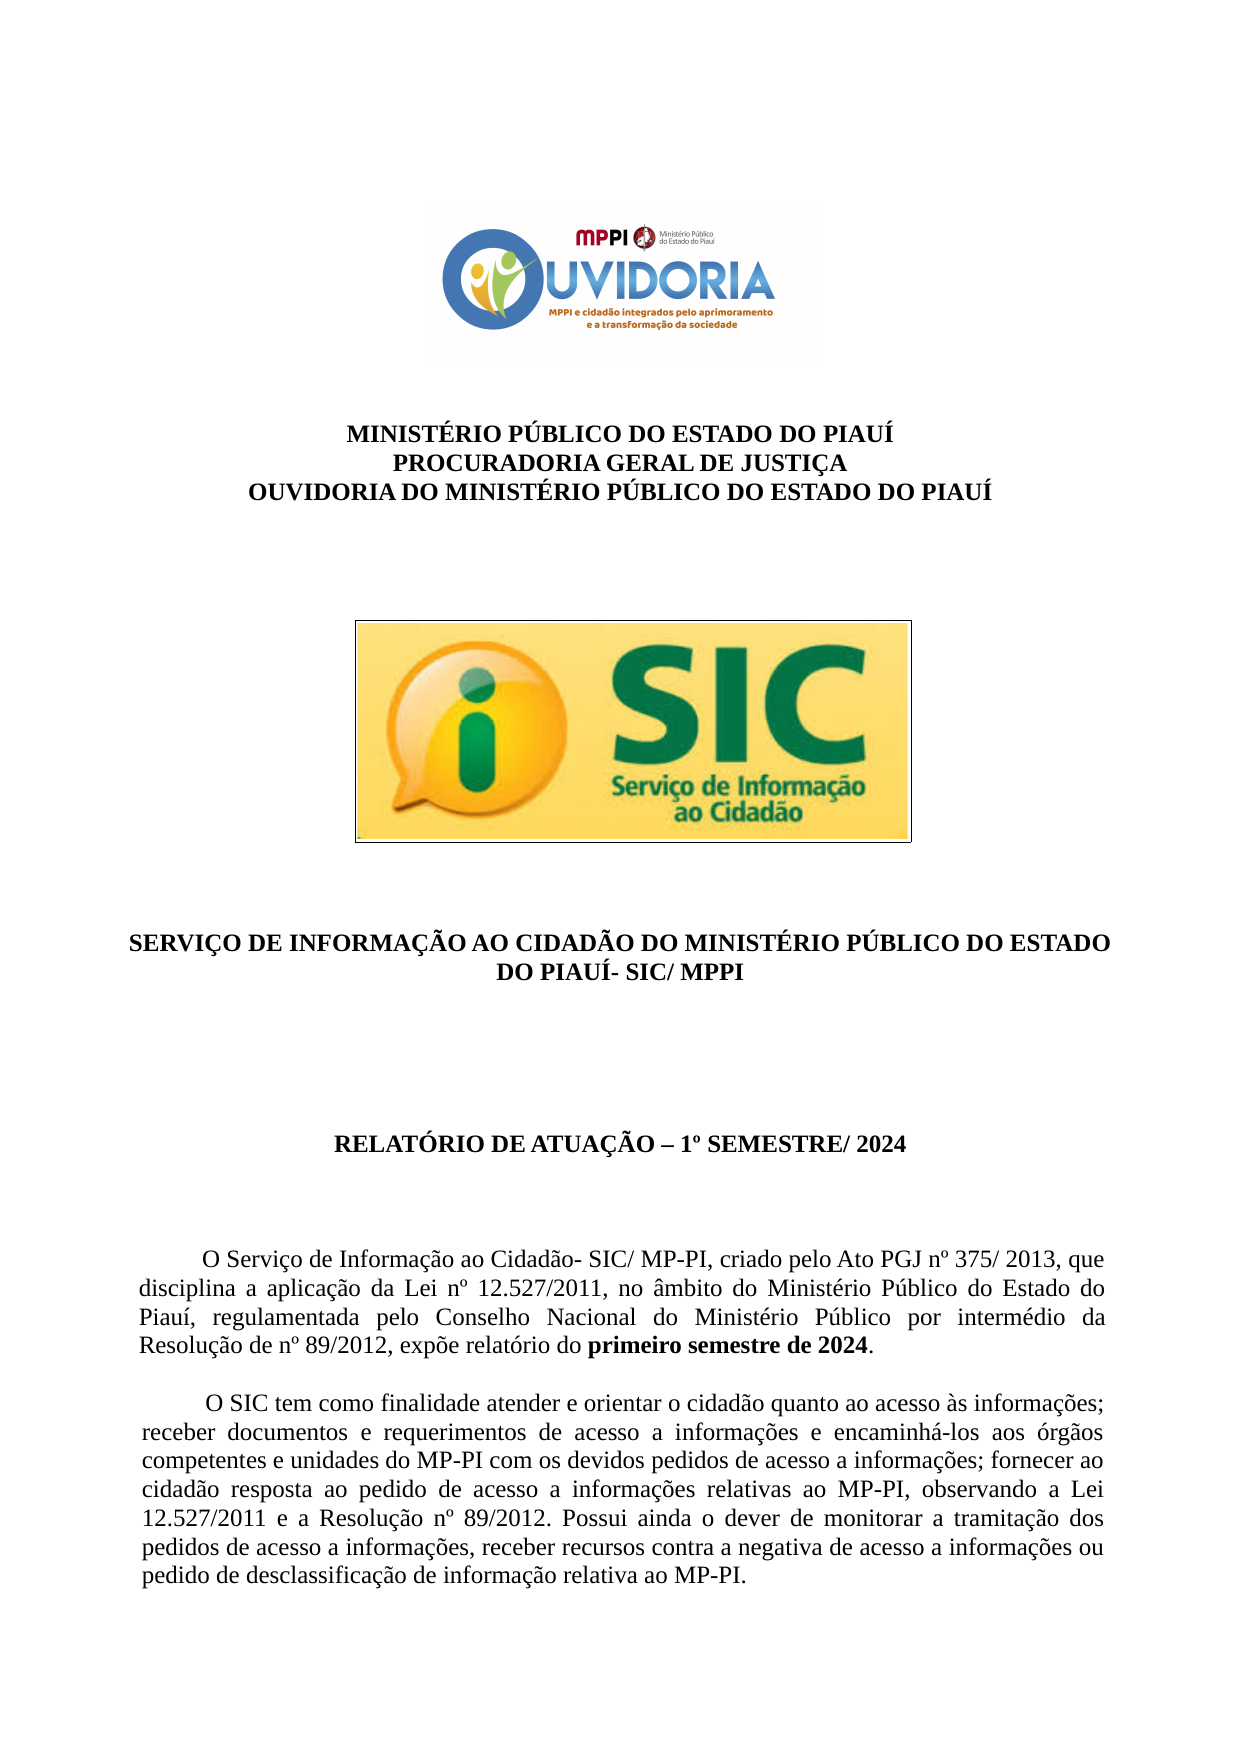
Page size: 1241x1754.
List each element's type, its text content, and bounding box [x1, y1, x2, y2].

text O Serviço de Informação ao Cidadão- SIC/ MP-PI, criado pelo Ato PGJ nº 375/ 2013, que disciplina a aplicação da Lei nº 12.527/2011, no âmbito do Ministério Público do Estado do Piauí, regulamentada pelo Conselho Nacional do Ministério Público por intermédio da Resolução de nº 89/2012, expõe relatório do primeiro semestre de 2024. [138, 1244, 1106, 1359]
text SERVIÇO DE INFORMAÇÃO AO CIDADÃO DO MINISTÉRIO PÚBLICO DO ESTADO DO PIAUÍ- SIC/ MPPI [118, 928, 1122, 986]
picture [423, 204, 817, 362]
text RELATÓRIO DE ATUAÇÃO – 1º SEMESTRE/ 2024 [118, 1129, 1122, 1158]
text MINISTÉRIO PÚBLICO DO ESTADO DO PIAUÍ PROCURADORIA GERAL DE JUSTIÇA OUVIDORIA DO MINISTÉRIO PÚBLICO DO ESTADO DO PIAUÍ [118, 419, 1122, 505]
picture [357, 623, 908, 839]
text O SIC tem como finalidade atender e orientar o cidadão quanto ao acesso às informações; receber documentos e requerimentos de acesso a informações e encaminhá-los aos órgãos competentes e unidades do MP-PI com os devidos pedidos de acesso a informações; fornecer ao cidadão resposta ao pedido de acesso a informações relativas ao MP-PI, observando a Lei 12.527/2011 e a Resolução nº 89/2012. Possui ainda o dever de monitorar a tramitação dos pedidos de acesso a informações, receber recursos contra a negativa de acesso a informações ou pedido de desclassificação de informação relativa ao MP-PI. [142, 1388, 1105, 1589]
